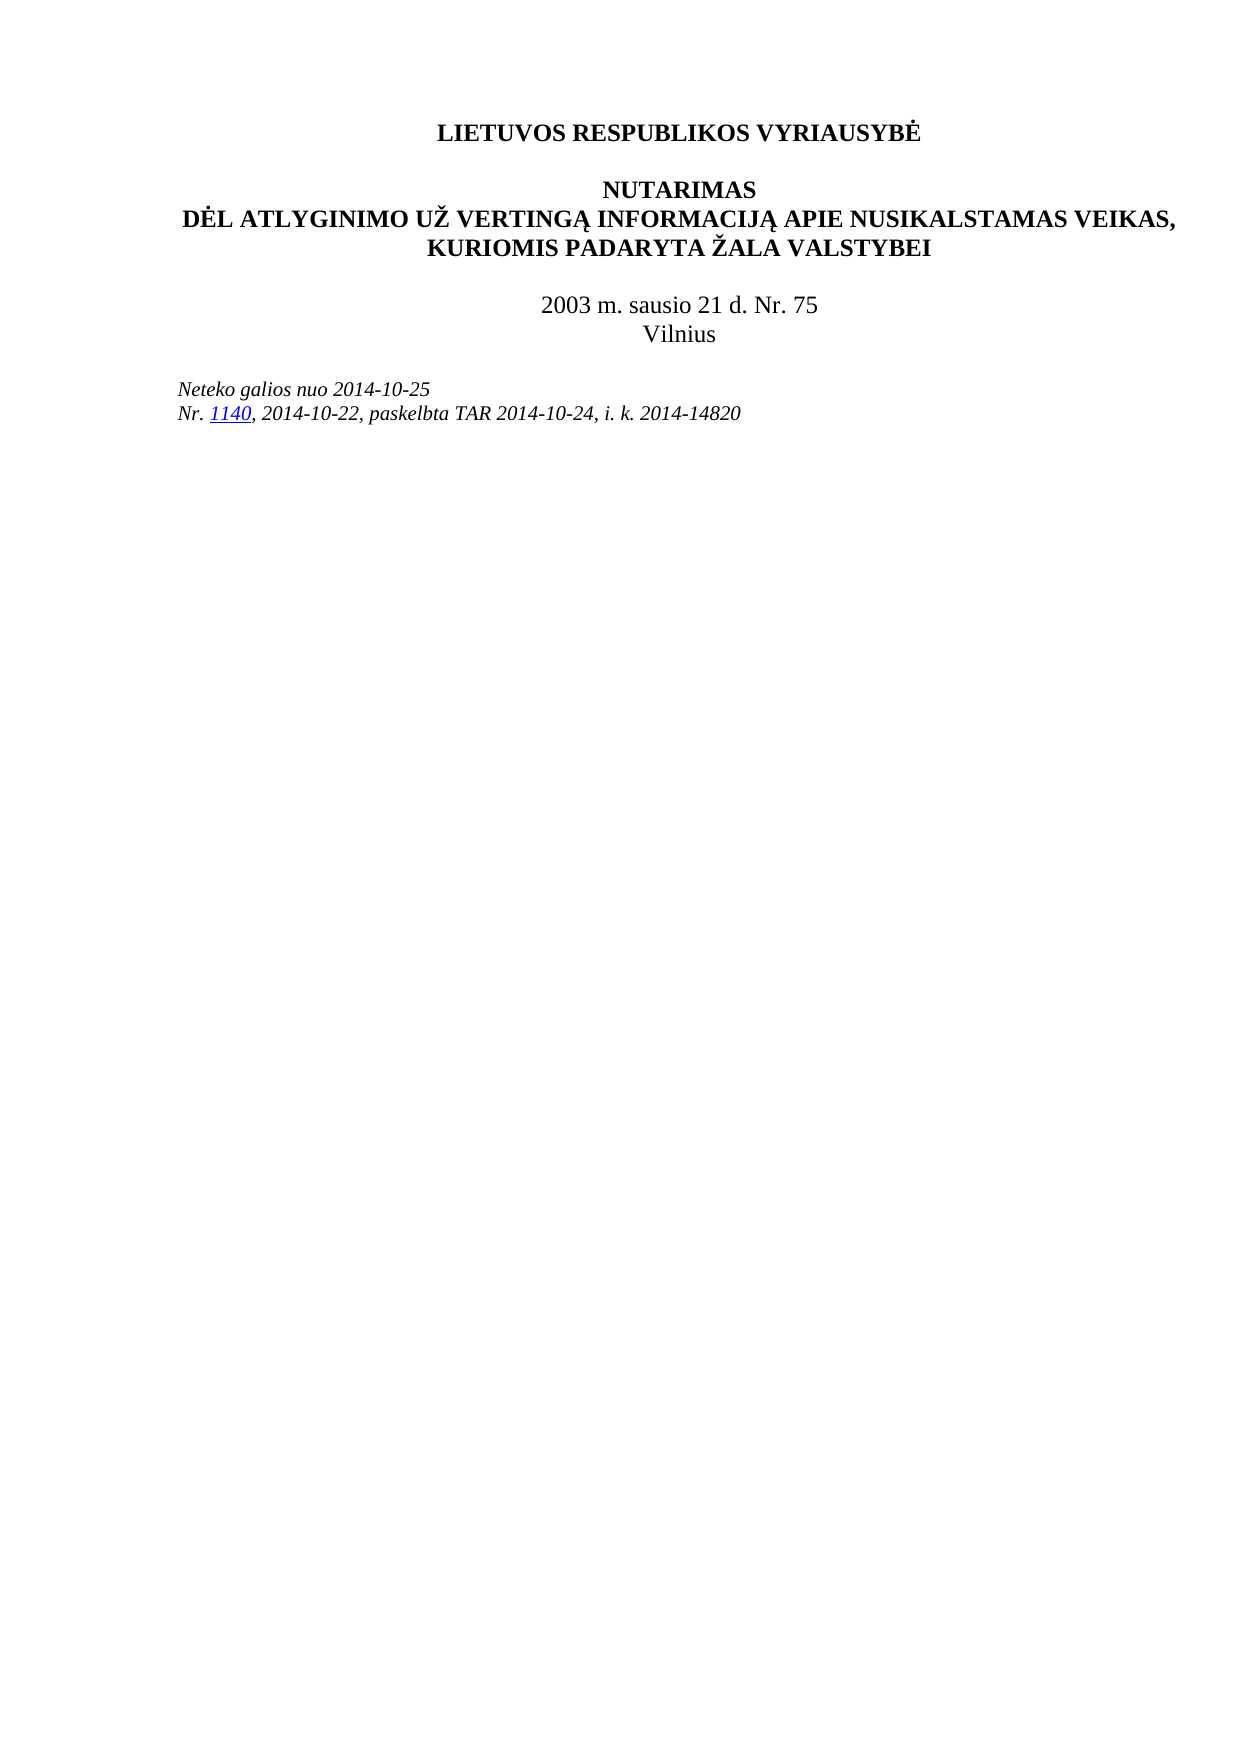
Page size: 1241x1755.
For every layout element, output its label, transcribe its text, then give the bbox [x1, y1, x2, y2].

text DĖL ATLYGINIMO UŽ VERTINGĄ INFORMACIJĄ APIE NUSIKALSTAMAS VEIKAS, KURIOMIS PADARYTA ŽALA VALSTYBEI [177, 204, 1181, 262]
text LIETUVOS RESPUBLIKOS VYRIAUSYBĖ [177, 118, 1181, 147]
text Neteko galios nuo 2014-10-25 [177, 377, 1181, 401]
text Vilnius [177, 319, 1181, 348]
text Nr. 1140, 2014-10-22, paskelbta TAR 2014-10-24, i. k. 2014-14820 [177, 401, 1181, 425]
text 2003 m. sausio 21 d. Nr. 75 [177, 291, 1181, 319]
text NUTARIMAS [177, 176, 1181, 204]
